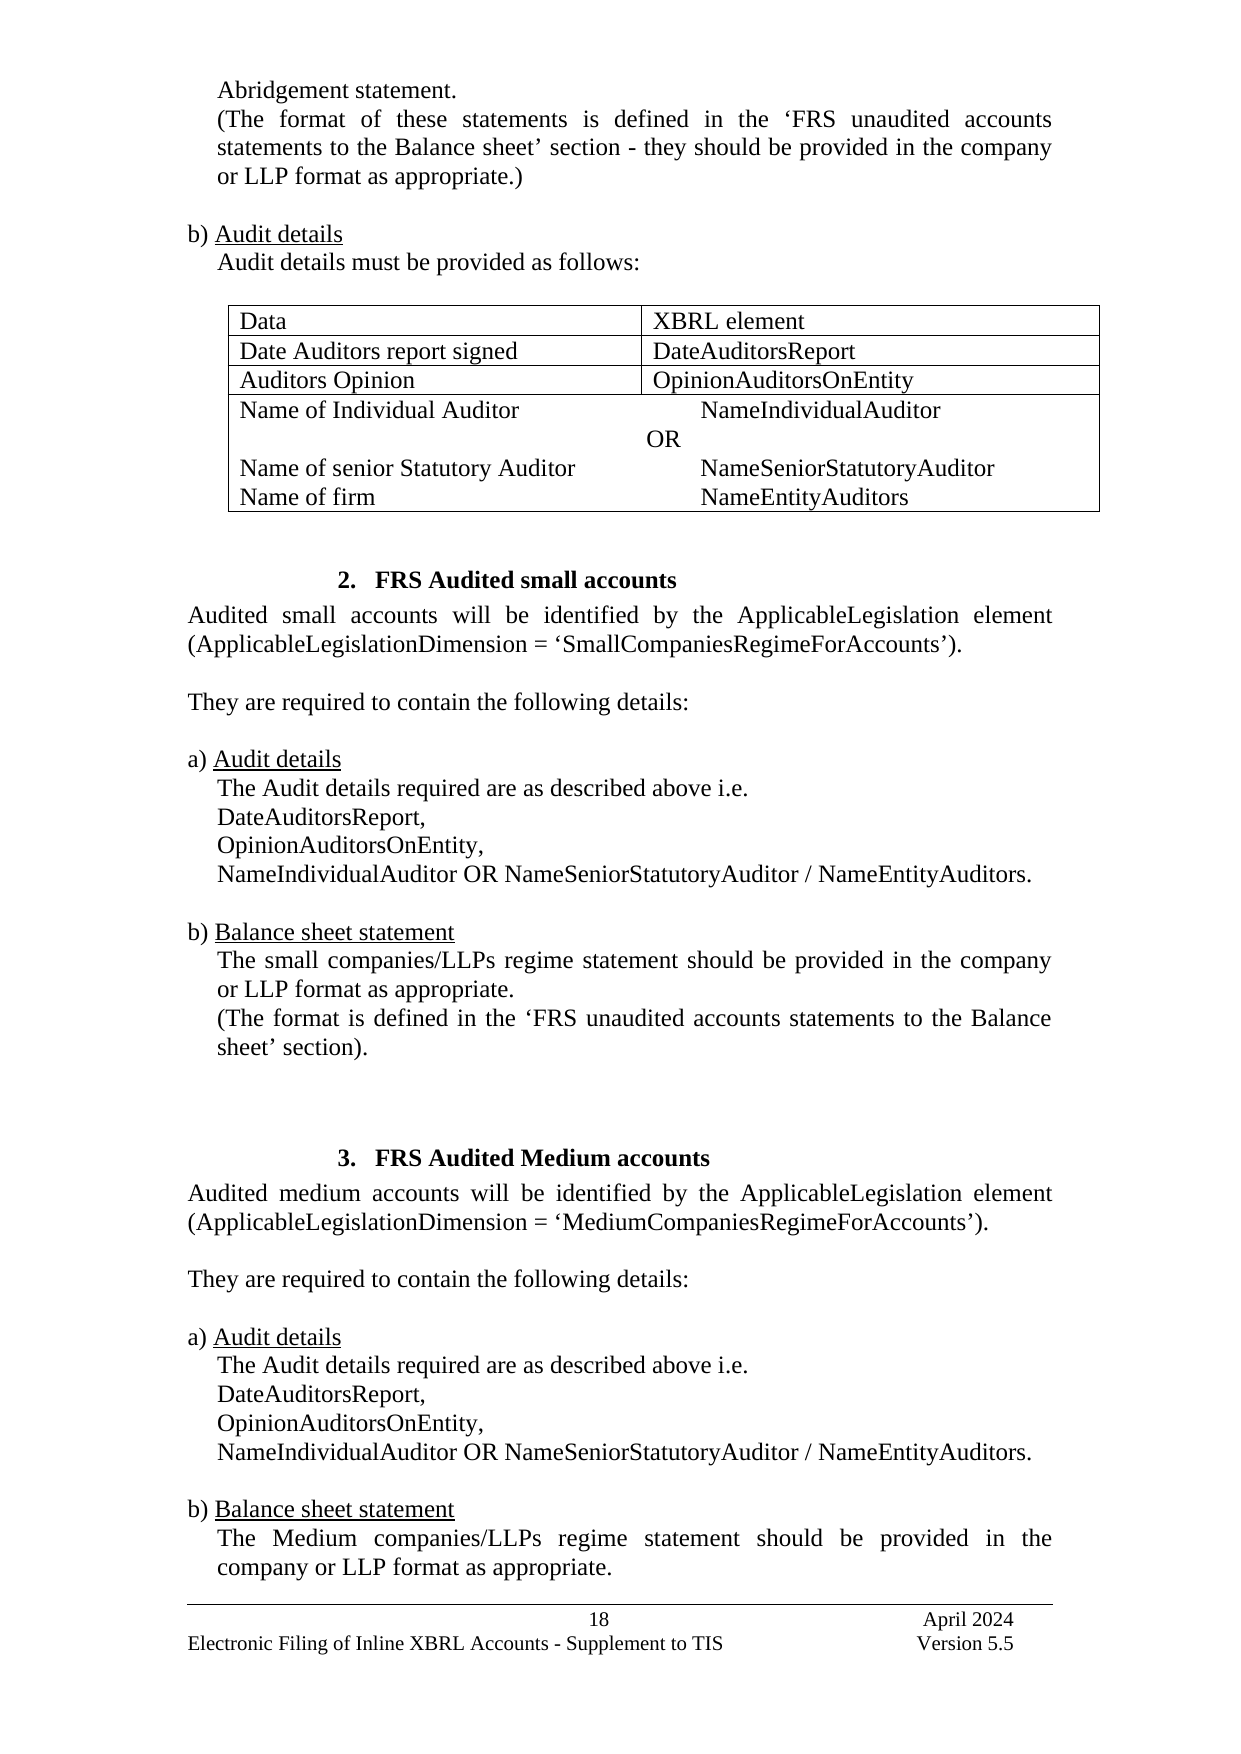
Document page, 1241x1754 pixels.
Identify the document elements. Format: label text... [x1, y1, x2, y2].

text (The format is defined in the ‘FRS unaudited accounts statements to the Balance sheet’ section). [217, 1003, 1053, 1060]
text Audit details must be provided as follows: [217, 247, 1053, 276]
text OpinionAuditorsOnEntity, [217, 830, 1053, 859]
text DateAuditorsReport, [217, 1379, 1053, 1408]
text Audited medium accounts will be identified by the ApplicableLegislation element (ApplicableLegislationDimension = ‘MediumCompaniesRegimeForAccounts’). [187, 1178, 1053, 1235]
text They are required to contain the following details: [187, 1264, 1053, 1293]
text b) Balance sheet statement [187, 1494, 1053, 1523]
text b) Audit details [187, 219, 1053, 247]
text NameIndividualAuditor OR NameSeniorStatutoryAuditor / NameEntityAuditors. [217, 1437, 1053, 1465]
table_cell Date Auditors report signed [229, 336, 641, 364]
text Abridgement statement. [217, 75, 1053, 104]
table_cell OpinionAuditorsOnEntity [642, 366, 1099, 394]
table_header XBRL element [642, 306, 1099, 335]
text The small companies/LLPs regime statement should be provided in the company or LLP format as appropriate. [217, 945, 1053, 1003]
text b) Balance sheet statement [187, 917, 1053, 945]
table_header Data [229, 306, 641, 335]
table_cell DateAuditorsReport [642, 336, 1099, 364]
table_cell Name of Individual Auditor NameIndividualAuditor OR Name of senior Statutory Auditor NameSeniorStatutoryAuditor Name of firm NameEntityAuditors [229, 395, 1099, 511]
list FRS Audited Medium accounts [337, 1143, 1053, 1172]
text Audited small accounts will be identified by the ApplicableLegislation element (ApplicableLegislationDimension = ‘SmallCompaniesRegimeForAccounts’). [187, 600, 1053, 658]
text They are required to contain the following details: [187, 687, 1053, 715]
text NameIndividualAuditor OR NameSeniorStatutoryAuditor / NameEntityAuditors. [217, 859, 1053, 888]
text The Medium companies/LLPs regime statement should be provided in the company or LLP format as appropriate. [217, 1523, 1053, 1580]
text a) Audit details [187, 1322, 1053, 1350]
text (The format of these statements is defined in the ‘FRS unaudited accounts statements to the Balance sheet’ section - they should be provided in the company or LLP format as appropriate.) [217, 104, 1053, 190]
text a) Audit details [187, 744, 1053, 773]
text DateAuditorsReport, [217, 802, 1053, 830]
text The Audit details required are as described above i.e. [217, 773, 1053, 802]
text The Audit details required are as described above i.e. [217, 1350, 1053, 1379]
list FRS Audited small accounts [337, 565, 1053, 594]
table_cell Auditors Opinion [229, 366, 641, 394]
text OpinionAuditorsOnEntity, [217, 1408, 1053, 1437]
